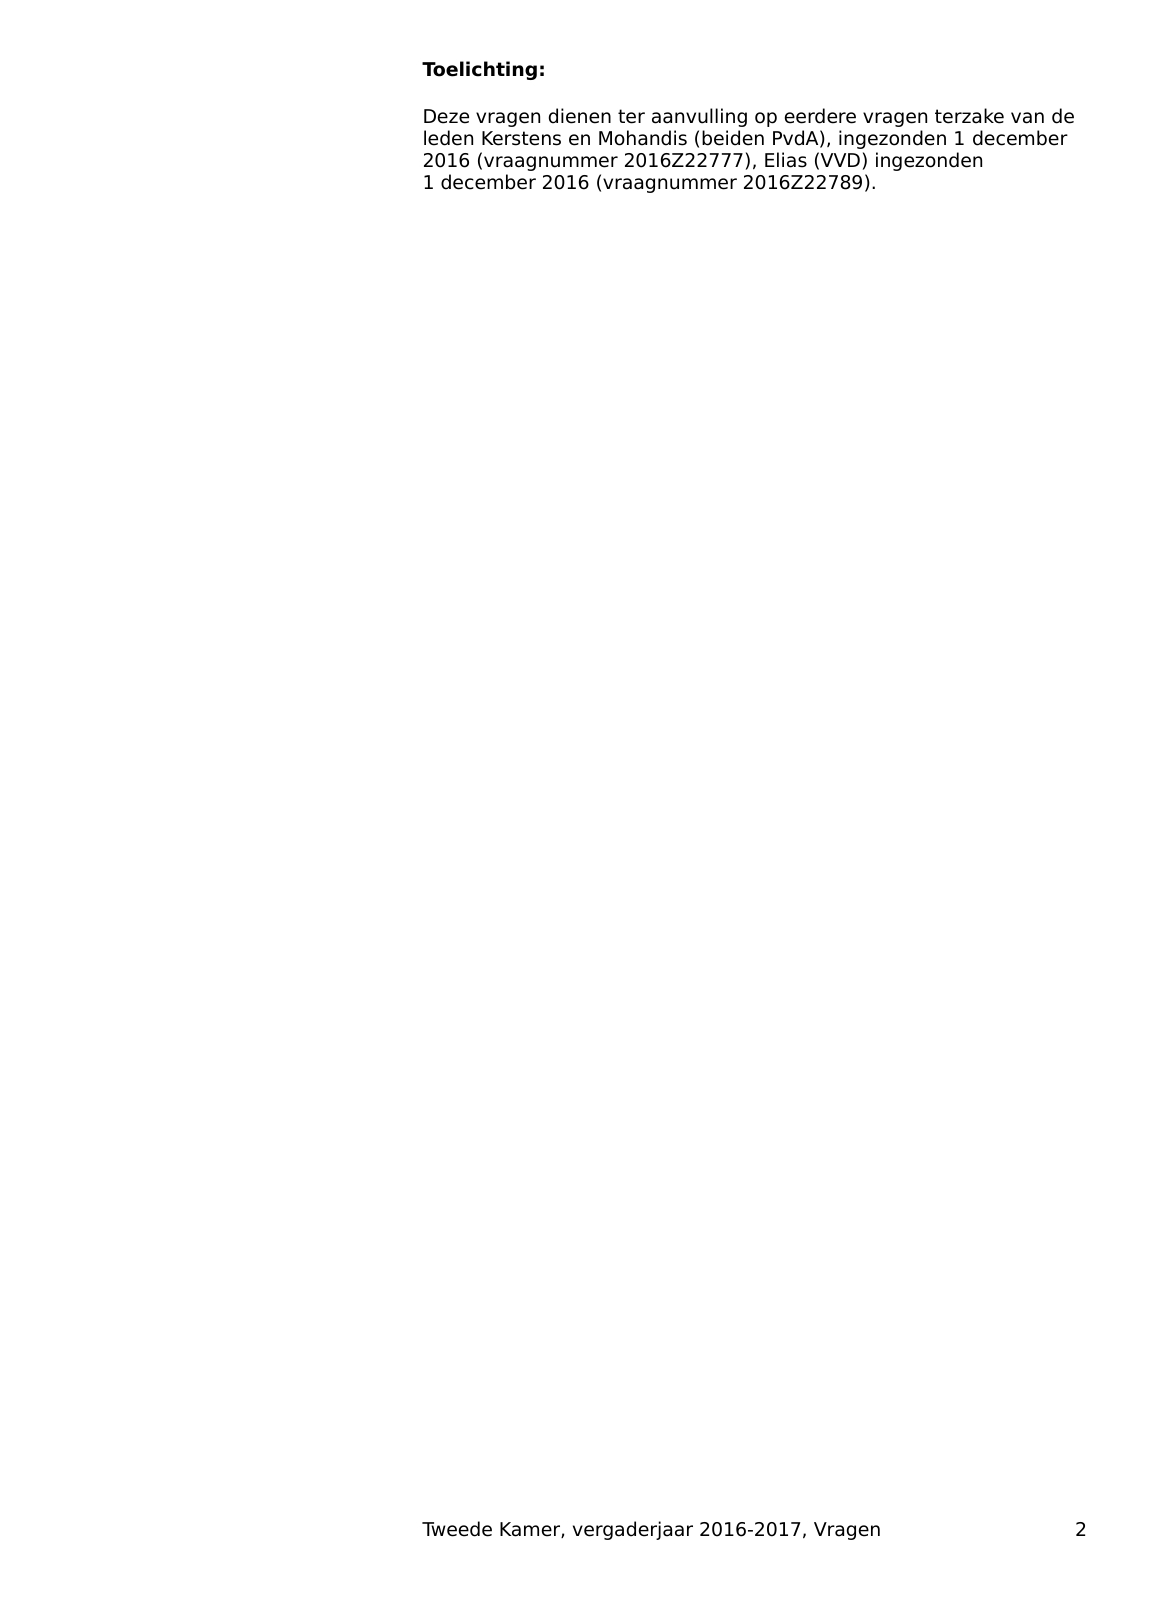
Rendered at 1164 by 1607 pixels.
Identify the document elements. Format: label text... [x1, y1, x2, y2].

text Deze vragen dienen ter aanvulling op eerdere vragen terzake van de leden Kerstens en Mohandis (beiden PvdA), ingezonden 1 december 2016 (vraagnummer 2016Z22777), Elias (VVD) ingezonden 1 december 2016 (vraagnummer 2016Z22789). [422, 106, 1087, 194]
subtitle Toelichting: [422, 59, 1087, 81]
